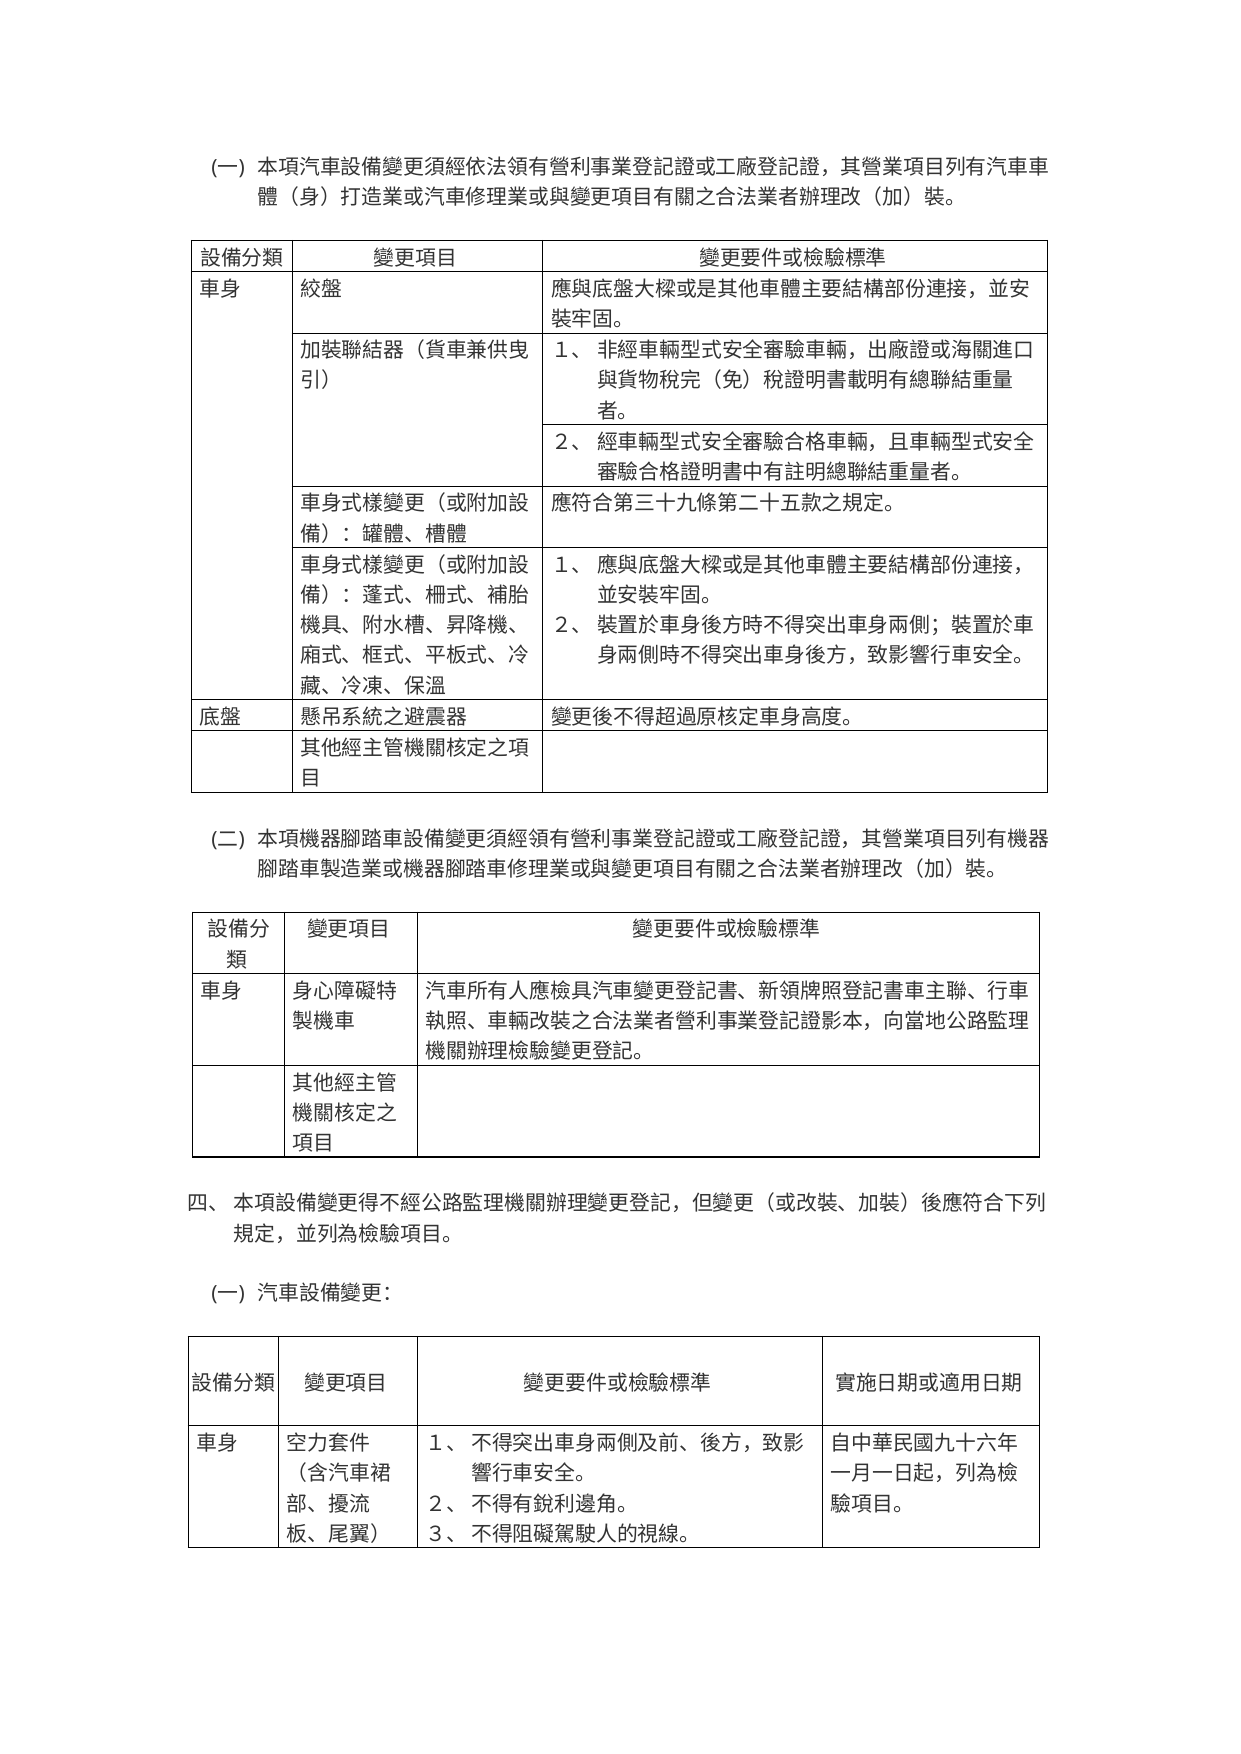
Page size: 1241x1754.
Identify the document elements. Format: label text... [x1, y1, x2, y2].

table_header 實施日期或適用日期 [823, 1337, 1039, 1425]
table_header 設備分類 [189, 1337, 278, 1425]
table_cell 身心障礙特製機車 [285, 974, 417, 1065]
table_cell １、 不得突出車身兩側及前、後方，致影響行車安全。 ２、 不得有銳利邊角。 ３、 不得阻礙駕駛人的視線。 [418, 1426, 822, 1547]
table_cell １、 非經車輛型式安全審驗車輛，出廠證或海關進口與貨物稅完（免）稅證明書載明有總聯結重量者。 [543, 334, 1047, 424]
table_cell [543, 731, 1047, 792]
table_cell 車身 [192, 272, 292, 699]
table_header 變更項目 [285, 913, 417, 973]
table_cell [192, 731, 292, 792]
text (一) 汽車設備變更： [211, 1276, 1053, 1307]
table_cell 其他經主管機關核定之項目 [293, 731, 542, 792]
table_cell 空力套件（含汽車裙部、擾流板、尾翼） [279, 1426, 417, 1547]
table_header 變更要件或檢驗標準 [418, 1337, 822, 1425]
table_cell [193, 1066, 284, 1156]
table_header 變更項目 [279, 1337, 417, 1425]
table_header 變更項目 [293, 241, 542, 271]
table_cell [418, 1066, 1039, 1156]
table_cell 變更後不得超過原核定車身高度。 [543, 700, 1047, 730]
table_cell 車身式樣變更（或附加設備）：蓬式、柵式、補胎機具、附水槽、昇降機、廂式、框式、平板式、冷藏、冷凍、保溫 [293, 548, 542, 699]
table_header 設備分類 [193, 913, 284, 973]
table_cell 應符合第三十九條第二十五款之規定。 [543, 487, 1047, 547]
table_cell 自中華民國九十六年一月一日起，列為檢驗項目。 [823, 1426, 1039, 1547]
text (一) 本項汽車設備變更須經依法領有營利事業登記證或工廠登記證，其營業項目列有汽車車體（身）打造業或汽車修理業或與變更項目有關之合法業者辦理改（加）裝。 [211, 150, 1053, 211]
text 四、 本項設備變更得不經公路監理機關辦理變更登記，但變更（或改裝、加裝）後應符合下列規定，並列為檢驗項目。 [187, 1187, 1053, 1247]
text (二) 本項機器腳踏車設備變更須經領有營利事業登記證或工廠登記證，其營業項目列有機器腳踏車製造業或機器腳踏車修理業或與變更項目有關之合法業者辦理改（加）裝。 [211, 822, 1053, 882]
table_cell 車身 [189, 1426, 278, 1547]
table_cell 車身 [193, 974, 284, 1065]
table_cell 絞盤 [293, 272, 542, 332]
table_cell 車身式樣變更（或附加設備）：罐體、槽體 [293, 487, 542, 547]
table_cell 底盤 [192, 700, 292, 730]
table_header 變更要件或檢驗標準 [543, 241, 1047, 271]
table_header 變更要件或檢驗標準 [418, 913, 1039, 973]
table_cell 懸吊系統之避震器 [293, 700, 542, 730]
table_header 設備分類 [192, 241, 292, 271]
table_cell １、 應與底盤大樑或是其他車體主要結構部份連接，並安裝牢固。 ２、 裝置於車身後方時不得突出車身兩側；裝置於車身兩側時不得突出車身後方，致影響行車安全。 [543, 548, 1047, 699]
table_cell 加裝聯結器（貨車兼供曳引） [293, 334, 542, 486]
table_cell 應與底盤大樑或是其他車體主要結構部份連接，並安裝牢固。 [543, 272, 1047, 332]
table_cell ２、 經車輛型式安全審驗合格車輛，且車輛型式安全審驗合格證明書中有註明總聯結重量者。 [543, 425, 1047, 486]
table_cell 其他經主管機關核定之項目 [285, 1066, 417, 1156]
table_cell 汽車所有人應檢具汽車變更登記書、新領牌照登記書車主聯、行車執照、車輛改裝之合法業者營利事業登記證影本，向當地公路監理機關辦理檢驗變更登記。 [418, 974, 1039, 1065]
